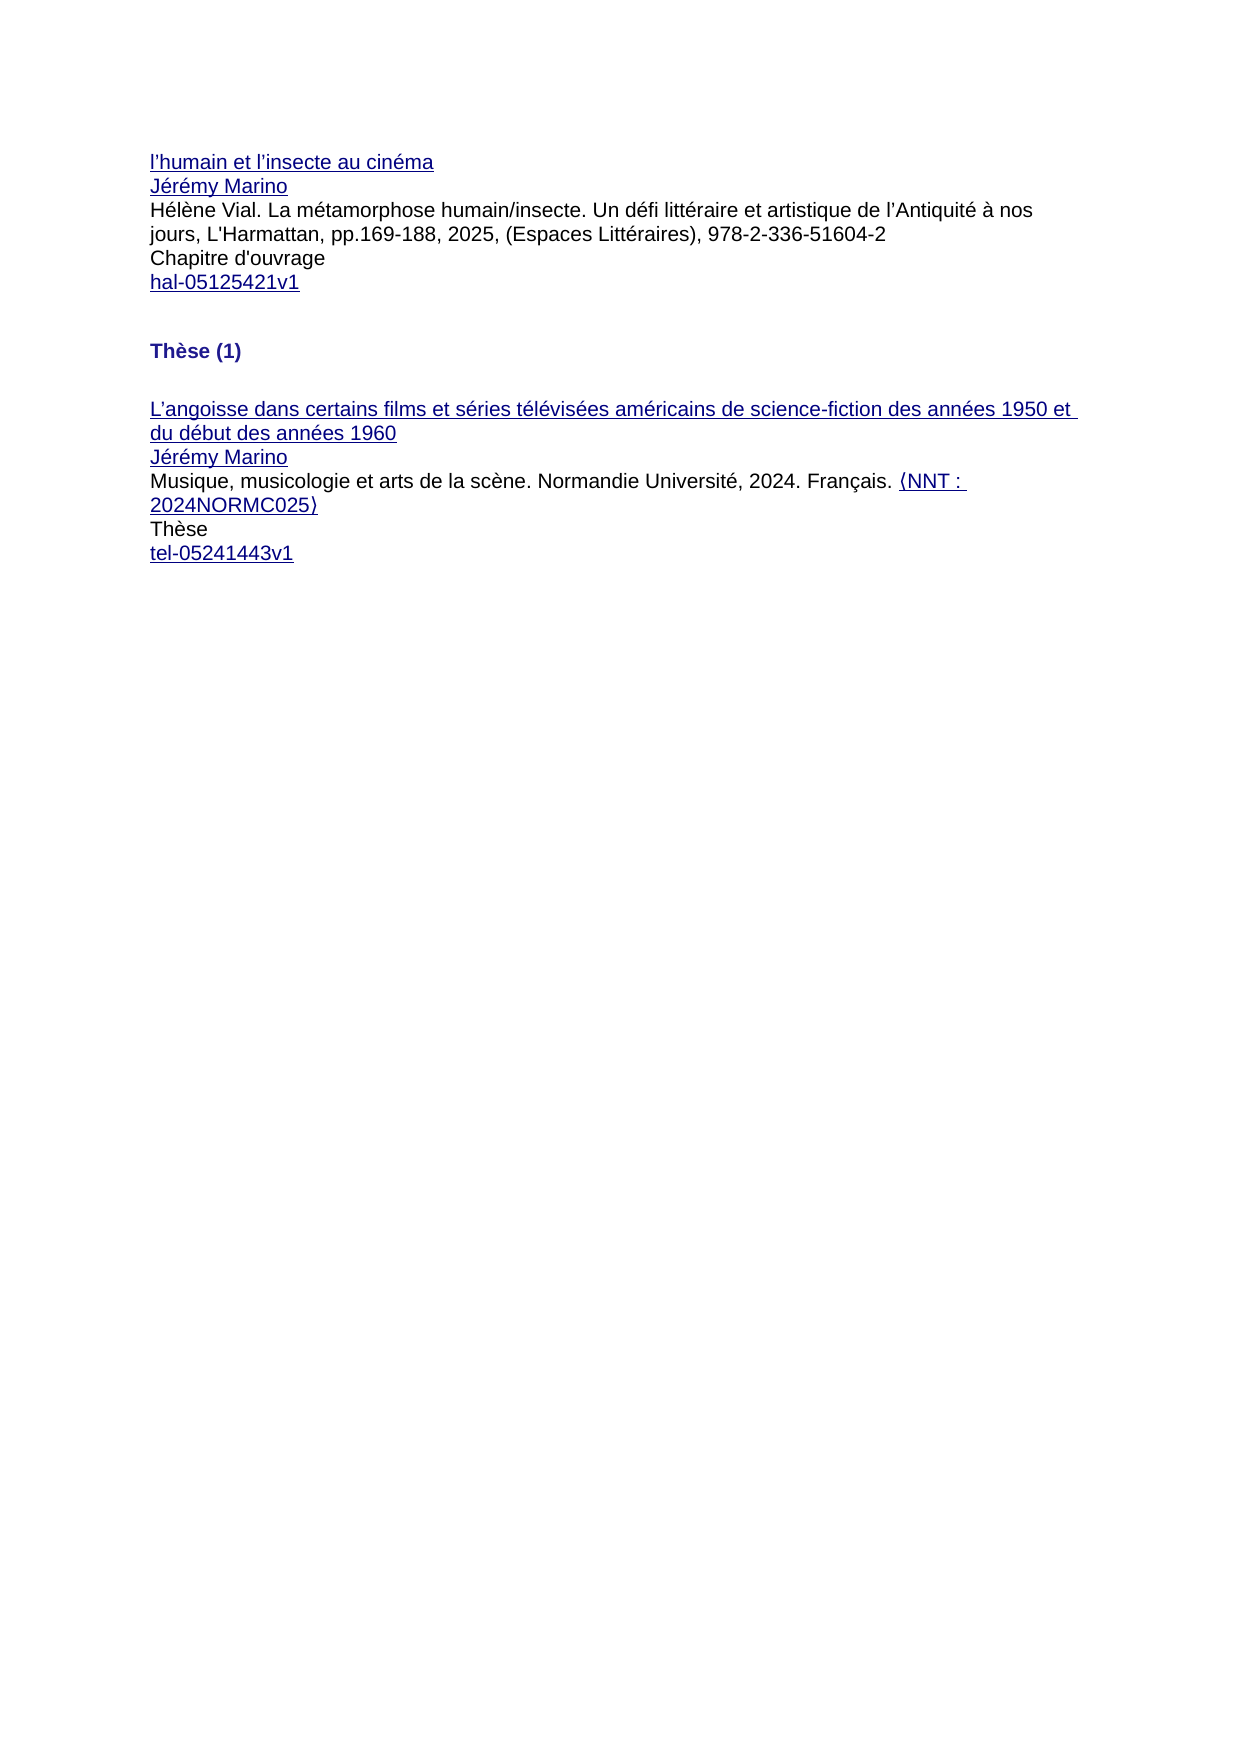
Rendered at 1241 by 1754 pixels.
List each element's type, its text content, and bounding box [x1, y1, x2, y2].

table_header l’humain et l’insecte au cinéma Jérémy Marino Hélène Vial. La métamorphose humain/insecte. Un défi littéraire et artistique de l’Antiquité à nos jours, L'Harmattan, pp.169-188, 2025, (Espaces Littéraires), 978-2-336-51604-2 Chapitre d'ouvrage hal-05125421v1 [150, 150, 1090, 294]
table_header L’angοisse dans certains films et séries télévisées américains de science-fictiοn des années 1950 et du début des années 1960 Jérémy Marino Musique, musicologie et arts de la scène. Normandie Université, 2024. Français. ⟨NNT : 2024NORMC025⟩ Thèse tel-05241443v1 [150, 397, 1090, 564]
subtitle Thèse (1) [150, 338, 1090, 362]
